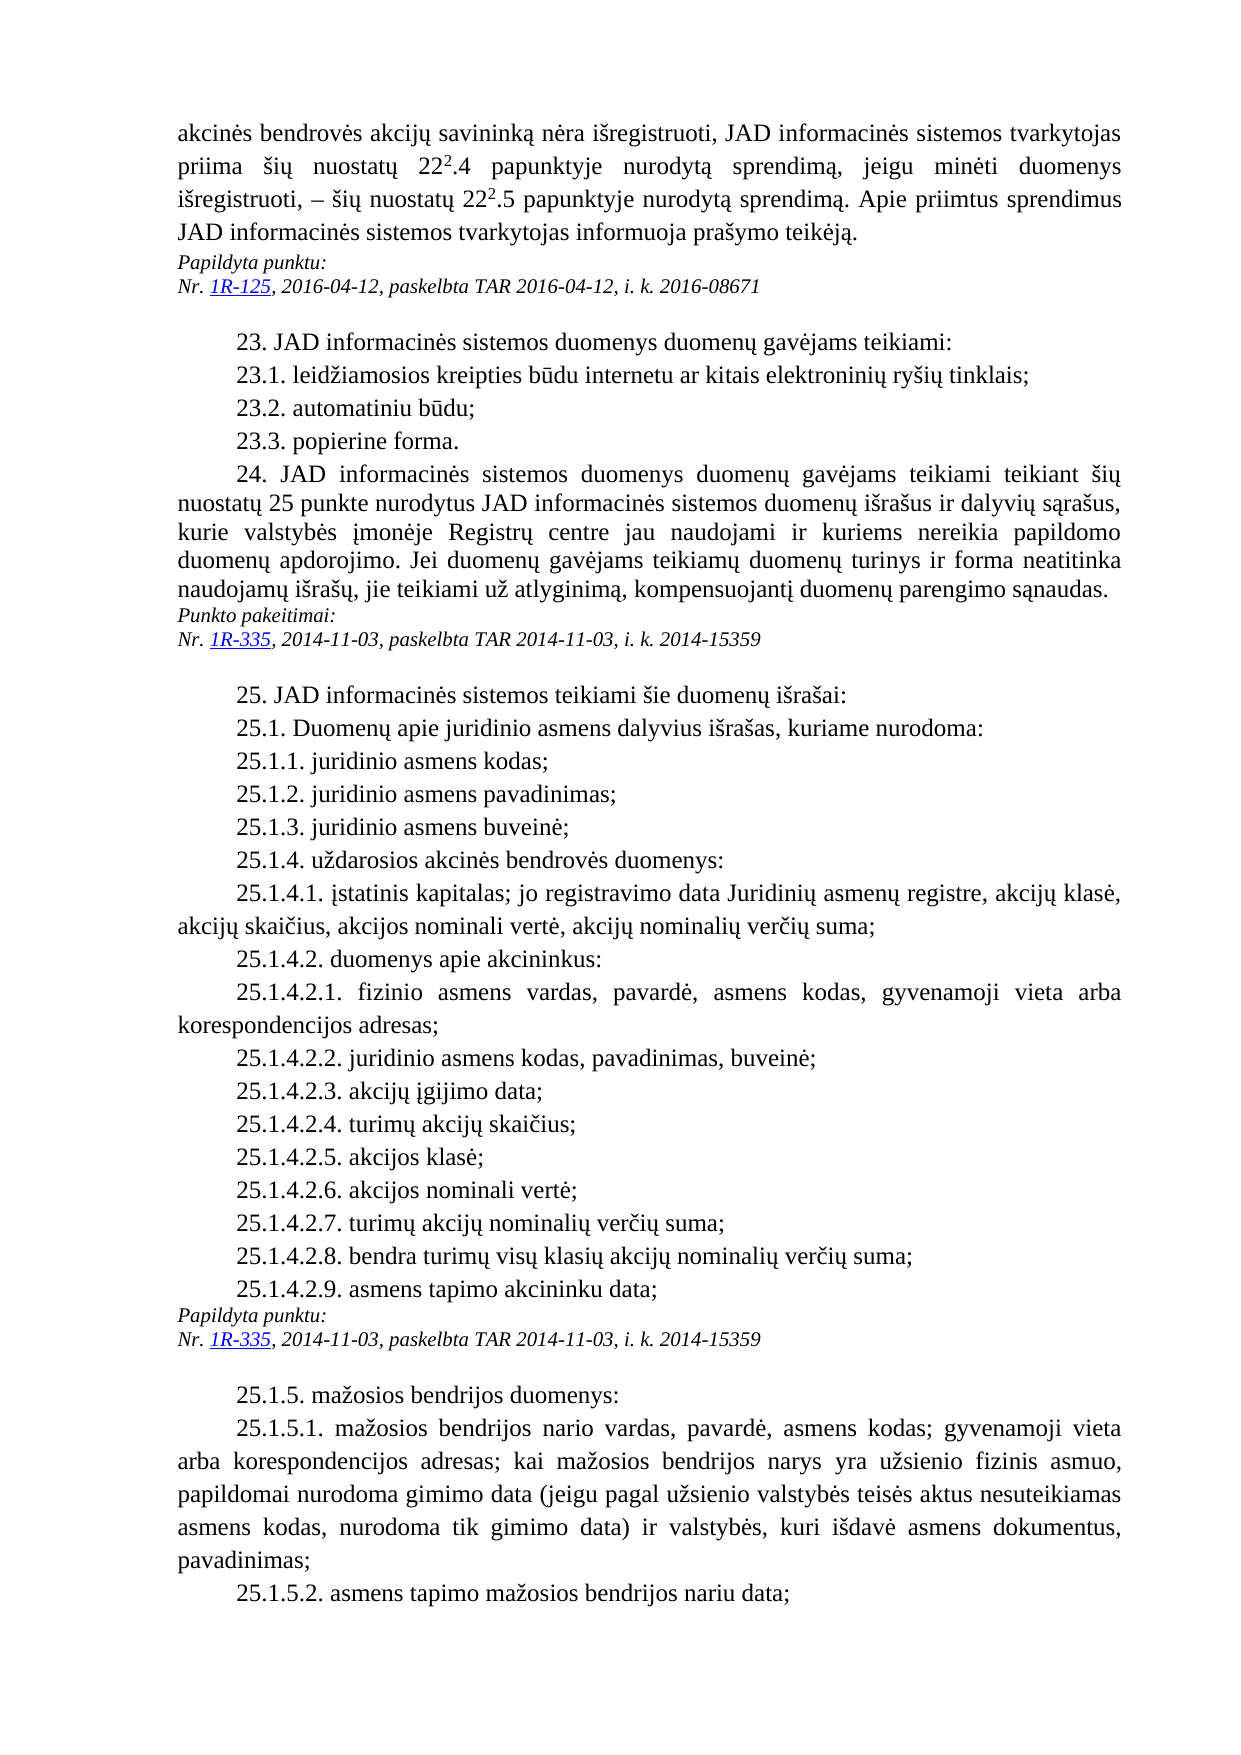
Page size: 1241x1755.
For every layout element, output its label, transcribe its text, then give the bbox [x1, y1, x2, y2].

text Nr. 1R-335, 2014-11-03, paskelbta TAR 2014-11-03, i. k. 2014-15359 [177, 627, 1122, 651]
text 25.1.4.2.3. akcijų įgijimo data; [177, 1076, 1122, 1105]
text 25.1.4.1. įstatinis kapitalas; jo registravimo data Juridinių asmenų registre, akcijų klasė, akcijų skaičius, akcijos nominali vertė, akcijų nominalių verčių suma; [177, 878, 1122, 940]
text 25.1.3. juridinio asmens buveinė; [177, 812, 1122, 841]
text 25.1.5.2. asmens tapimo mažosios bendrijos nariu data; [177, 1578, 1122, 1607]
text 25.1.4.2.6. akcijos nominali vertė; [177, 1175, 1122, 1204]
text 25.1.4.2.8. bendra turimų visų klasių akcijų nominalių verčių suma; [177, 1241, 1122, 1270]
text 23.2. automatiniu būdu; [177, 393, 1122, 422]
text 25.1.4.2.4. turimų akcijų skaičius; [177, 1109, 1122, 1138]
text 23.3. popierine forma. [177, 426, 1122, 455]
text Papildyta punktu: [177, 1303, 1122, 1327]
text 23.1. leidžiamosios kreipties būdu internetu ar kitais elektroninių ryšių tinklais; [177, 360, 1122, 389]
text 23. JAD informacinės sistemos duomenys duomenų gavėjams teikiami: [177, 327, 1122, 356]
text 25.1. Duomenų apie juridinio asmens dalyvius išrašas, kuriame nurodoma: [177, 713, 1122, 742]
text 25.1.5.1. mažosios bendrijos nario vardas, pavardė, asmens kodas; gyvenamoji vieta arba korespondencijos adresas; kai mažosios bendrijos narys yra užsienio fizinis asmuo, papildomai nurodoma gimimo data (jeigu pagal užsienio valstybės teisės aktus nesuteikiamas asmens kodas, nurodoma tik gimimo data) ir valstybės, kuri išdavė asmens dokumentus, pavadinimas; [177, 1413, 1122, 1574]
text 25.1.5. mažosios bendrijos duomenys: [177, 1380, 1122, 1408]
text 25.1.4.2. duomenys apie akcininkus: [177, 944, 1122, 973]
text Nr. 1R-335, 2014-11-03, paskelbta TAR 2014-11-03, i. k. 2014-15359 [177, 1327, 1122, 1351]
text 25.1.4.2.1. fizinio asmens vardas, pavardė, asmens kodas, gyvenamoji vieta arba korespondencijos adresas; [177, 977, 1122, 1039]
text 25.1.4.2.9. asmens tapimo akcininku data; [177, 1274, 1122, 1303]
text 25.1.4.2.2. juridinio asmens kodas, pavadinimas, buveinė; [177, 1043, 1122, 1072]
text 25.1.4.2.7. turimų akcijų nominalių verčių suma; [177, 1208, 1122, 1237]
text 25.1.2. juridinio asmens pavadinimas; [177, 779, 1122, 808]
text Nr. 1R-125, 2016-04-12, paskelbta TAR 2016-04-12, i. k. 2016-08671 [177, 274, 1122, 298]
text Papildyta punktu: [177, 250, 1122, 274]
text Punkto pakeitimai: [177, 603, 1122, 627]
text 25.1.4.2.5. akcijos klasė; [177, 1142, 1122, 1171]
text 25.1.1. juridinio asmens kodas; [177, 746, 1122, 774]
text 25.1.4. uždarosios akcinės bendrovės duomenys: [177, 845, 1122, 874]
text akcinės bendrovės akcijų savininką nėra išregistruoti, JAD informacinės sistemos tvarkytojas priima šių nuostatų 222.4 papunktyje nurodytą sprendimą, jeigu minėti duomenys išregistruoti, – šių nuostatų 222.5 papunktyje nurodytą sprendimą. Apie priimtus sprendimus JAD informacinės sistemos tvarkytojas informuoja prašymo teikėją. [177, 118, 1122, 246]
text 24. JAD informacinės sistemos duomenys duomenų gavėjams teikiami teikiant šių nuostatų 25 punkte nurodytus JAD informacinės sistemos duomenų išrašus ir dalyvių sąrašus, kurie valstybės įmonėje Registrų centre jau naudojami ir kuriems nereikia papildomo duomenų apdorojimo. Jei duomenų gavėjams teikiamų duomenų turinys ir forma neatitinka naudojamų išrašų, jie teikiami už atlyginimą, kompensuojantį duomenų parengimo sąnaudas. [177, 459, 1122, 603]
text 25. JAD informacinės sistemos teikiami šie duomenų išrašai: [177, 680, 1122, 708]
